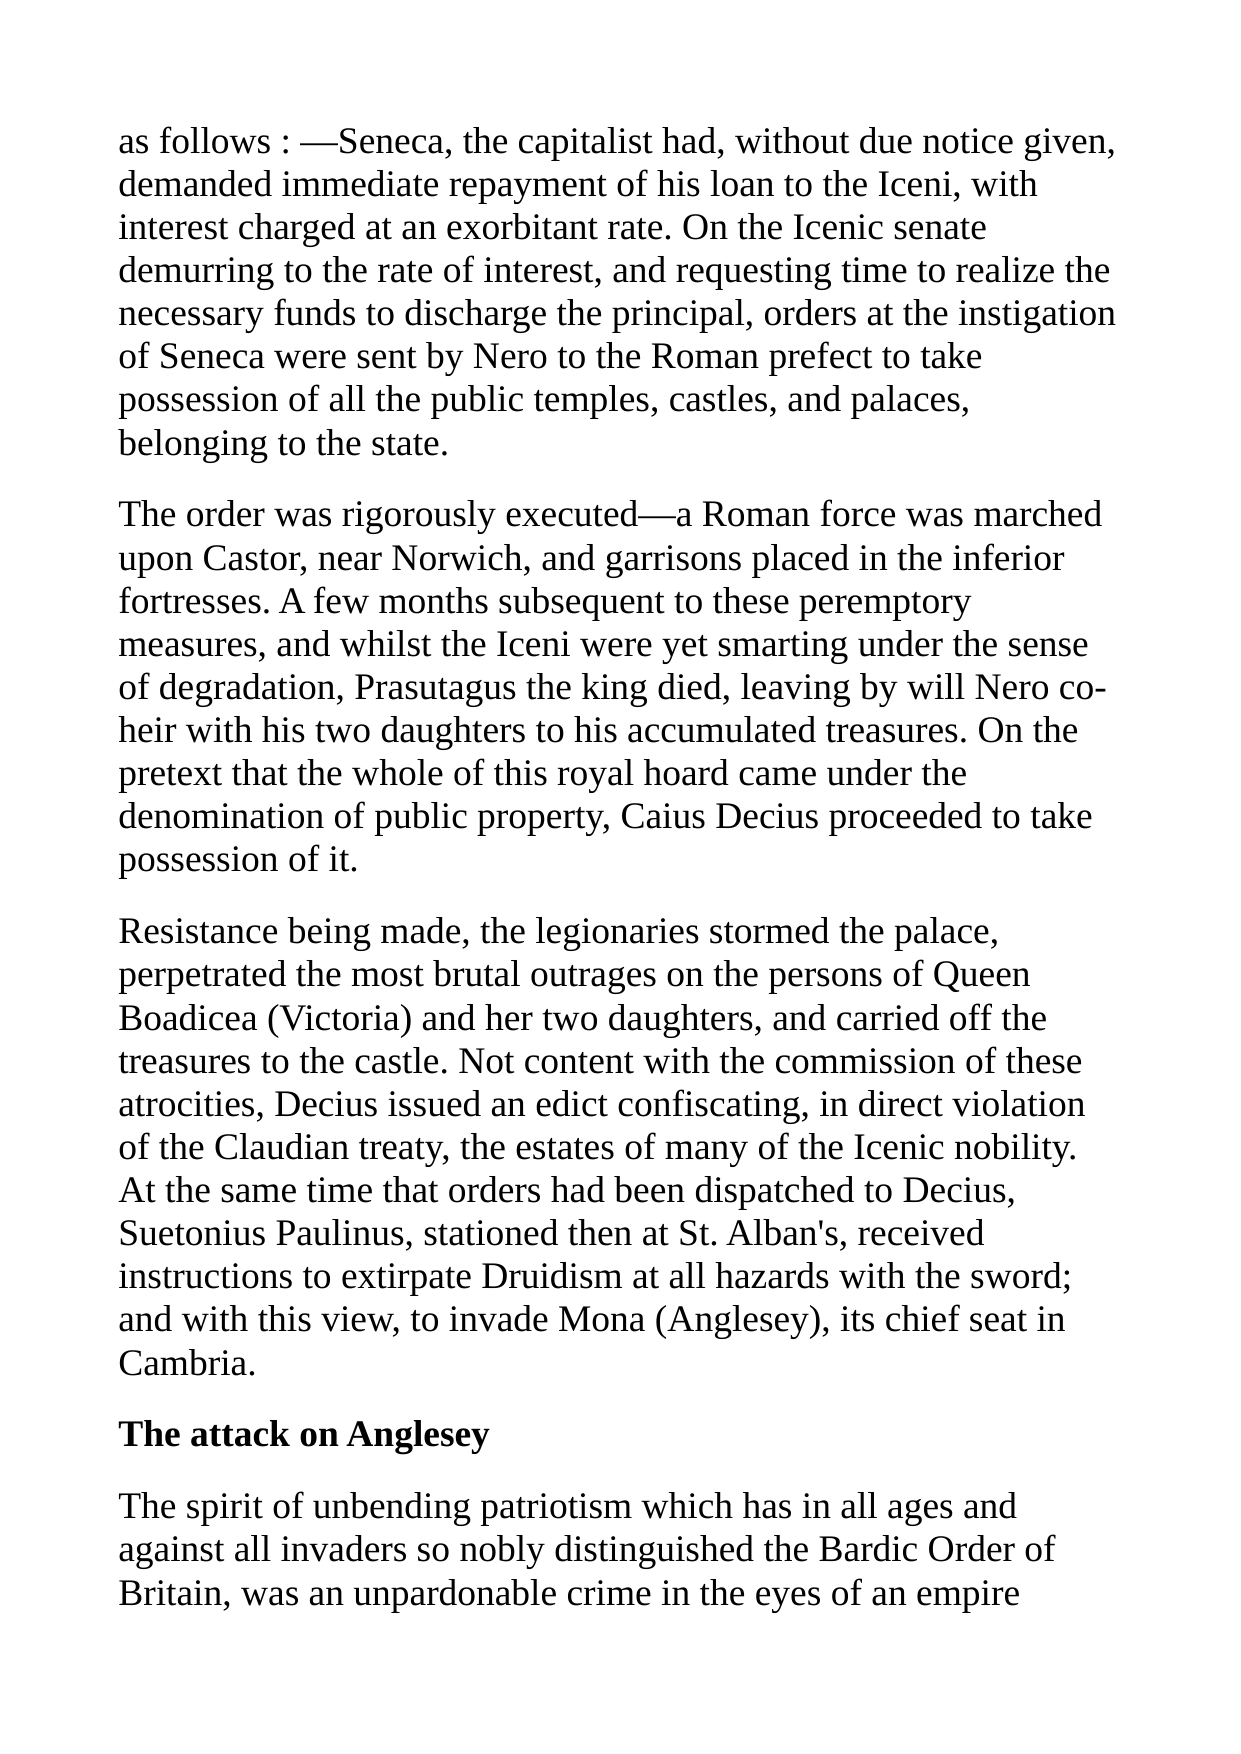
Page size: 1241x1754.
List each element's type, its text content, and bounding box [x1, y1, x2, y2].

text as follows : —Seneca, the capitalist had, without due notice given, demanded immediate repayment of his loan to the Iceni, with interest charged at an exorbitant rate. On the Icenic senate demurring to the rate of interest, and requesting time to realize the necessary funds to discharge the principal, orders at the instigation of Seneca were sent by Nero to the Roman prefect to take possession of all the public temples, castles, and palaces, belonging to the state. [118, 118, 1122, 463]
text The order was rigorously executed—a Roman force was marched upon Castor, near Norwich, and garrisons placed in the inferior fortresses. A few months subsequent to these peremptory measures, and whilst the Iceni were yet smarting under the sense of degradation, Prasutagus the king died, leaving by will Nero co-heir with his two daughters to his accumulated treasures. On the pretext that the whole of this royal hoard came under the denomination of public property, Caius Decius proceeded to take possession of it. [118, 492, 1122, 880]
text The attack on Anglesey [118, 1412, 1122, 1455]
text The spirit of unbending patriotism which has in all ages and against all invaders so nobly distinguished the Bardic Order of Britain, was an unpardonable crime in the eyes of an empire [118, 1484, 1122, 1613]
text Resistance being made, the legionaries stormed the palace, perpetrated the most brutal outrages on the persons of Queen Boadicea (Victoria) and her two daughters, and carried off the treasures to the castle. Not content with the commission of these atrocities, Decius issued an edict confiscating, in direct violation of the Claudian treaty, the estates of many of the Icenic nobility. At the same time that orders had been dispatched to Decius, Suetonius Paulinus, stationed then at St. Alban's, received instructions to extirpate Druidism at all hazards with the sword; and with this view, to invade Mona (Anglesey), its chief seat in Cambria. [118, 909, 1122, 1383]
